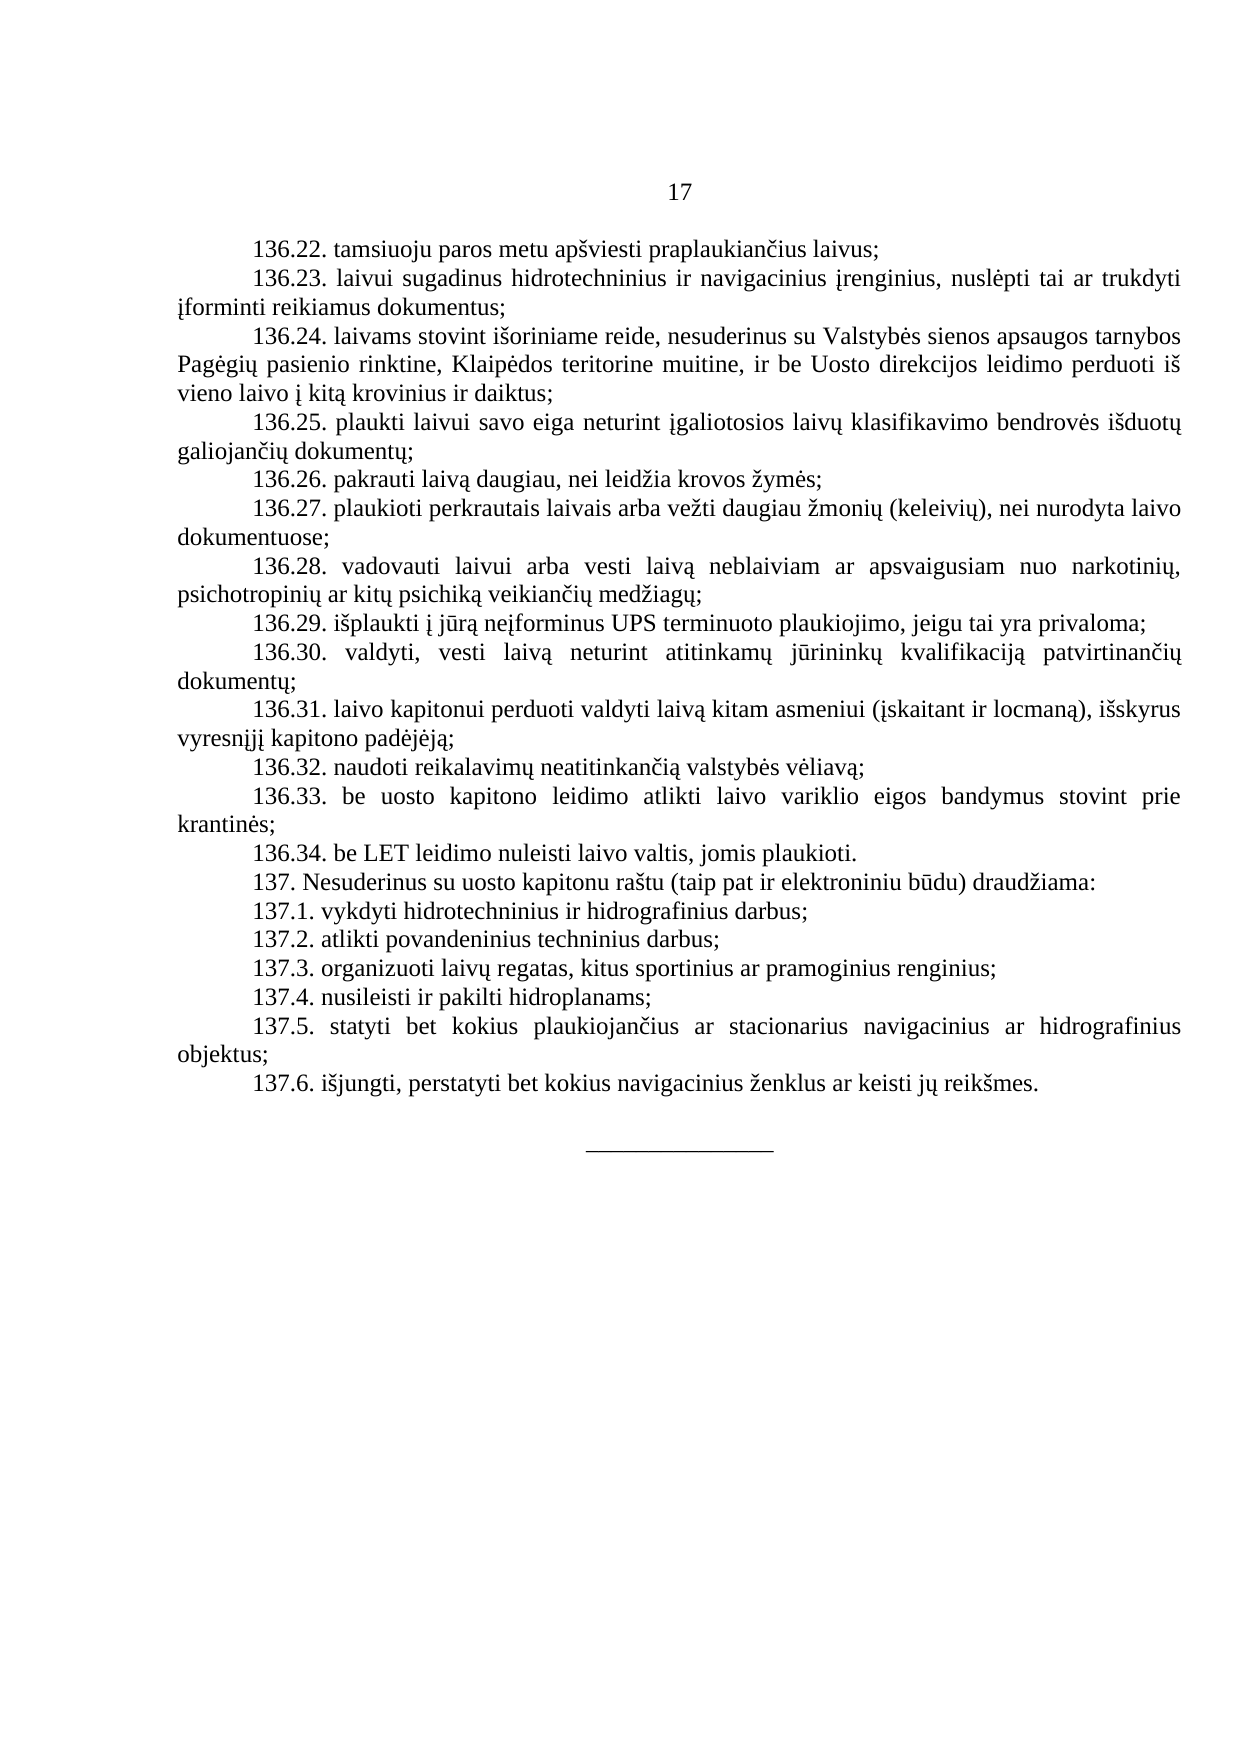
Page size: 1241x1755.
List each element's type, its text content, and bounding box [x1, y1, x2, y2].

text 136.25. plaukti laivui savo eiga neturint įgaliotosios laivų klasifikavimo bendrovės išduotų galiojančių dokumentų; [177, 407, 1182, 464]
text 136.32. naudoti reikalavimų neatitinkančią valstybės vėliavą; [177, 752, 1182, 781]
text _______________ [177, 1126, 1182, 1154]
text 137.5. statyti bet kokius plaukiojančius ar stacionarius navigacinius ar hidrografinius objektus; [177, 1011, 1182, 1068]
text 137. Nesuderinus su uosto kapitonu raštu (taip pat ir elektroniniu būdu) draudžiama: [177, 867, 1182, 896]
text 136.26. pakrauti laivą daugiau, nei leidžia krovos žymės; [177, 464, 1182, 493]
text 137.4. nusileisti ir pakilti hidroplanams; [177, 982, 1182, 1011]
text 136.33. be uosto kapitono leidimo atlikti laivo variklio eigos bandymus stovint prie krantinės; [177, 781, 1182, 838]
text 136.30. valdyti, vesti laivą neturint atitinkamų jūrininkų kvalifikaciją patvirtinančių dokumentų; [177, 637, 1182, 694]
text 137.2. atlikti povandeninius techninius darbus; [177, 924, 1182, 953]
text 136.24. laivams stovint išoriniame reide, nesuderinus su Valstybės sienos apsaugos tarnybos Pagėgių pasienio rinktine, Klaipėdos teritorine muitine, ir be Uosto direkcijos leidimo perduoti iš vieno laivo į kitą krovinius ir daiktus; [177, 321, 1182, 407]
text 136.31. laivo kapitonui perduoti valdyti laivą kitam asmeniui (įskaitant ir locmaną), išskyrus vyresnįjį kapitono padėjėją; [177, 694, 1182, 752]
text 136.23. laivui sugadinus hidrotechninius ir navigacinius įrenginius, nuslėpti tai ar trukdyti įforminti reikiamus dokumentus; [177, 263, 1182, 321]
text 137.3. organizuoti laivų regatas, kitus sportinius ar pramoginius renginius; [177, 953, 1182, 982]
text 136.29. išplaukti į jūrą neįforminus UPS terminuoto plaukiojimo, jeigu tai yra privaloma; [177, 608, 1182, 637]
text 136.27. plaukioti perkrautais laivais arba vežti daugiau žmonių (keleivių), nei nurodyta laivo dokumentuose; [177, 493, 1182, 551]
text 136.28. vadovauti laivui arba vesti laivą neblaiviam ar apsvaigusiam nuo narkotinių, psichotropinių ar kitų psichiką veikiančių medžiagų; [177, 551, 1182, 608]
text 136.34. be LET leidimo nuleisti laivo valtis, jomis plaukioti. [177, 838, 1182, 867]
text 137.6. išjungti, perstatyti bet kokius navigacinius ženklus ar keisti jų reikšmes. [177, 1068, 1182, 1097]
text 136.22. tamsiuoju paros metu apšviesti praplaukiančius laivus; [177, 234, 1182, 263]
text 137.1. vykdyti hidrotechninius ir hidrografinius darbus; [177, 896, 1182, 924]
